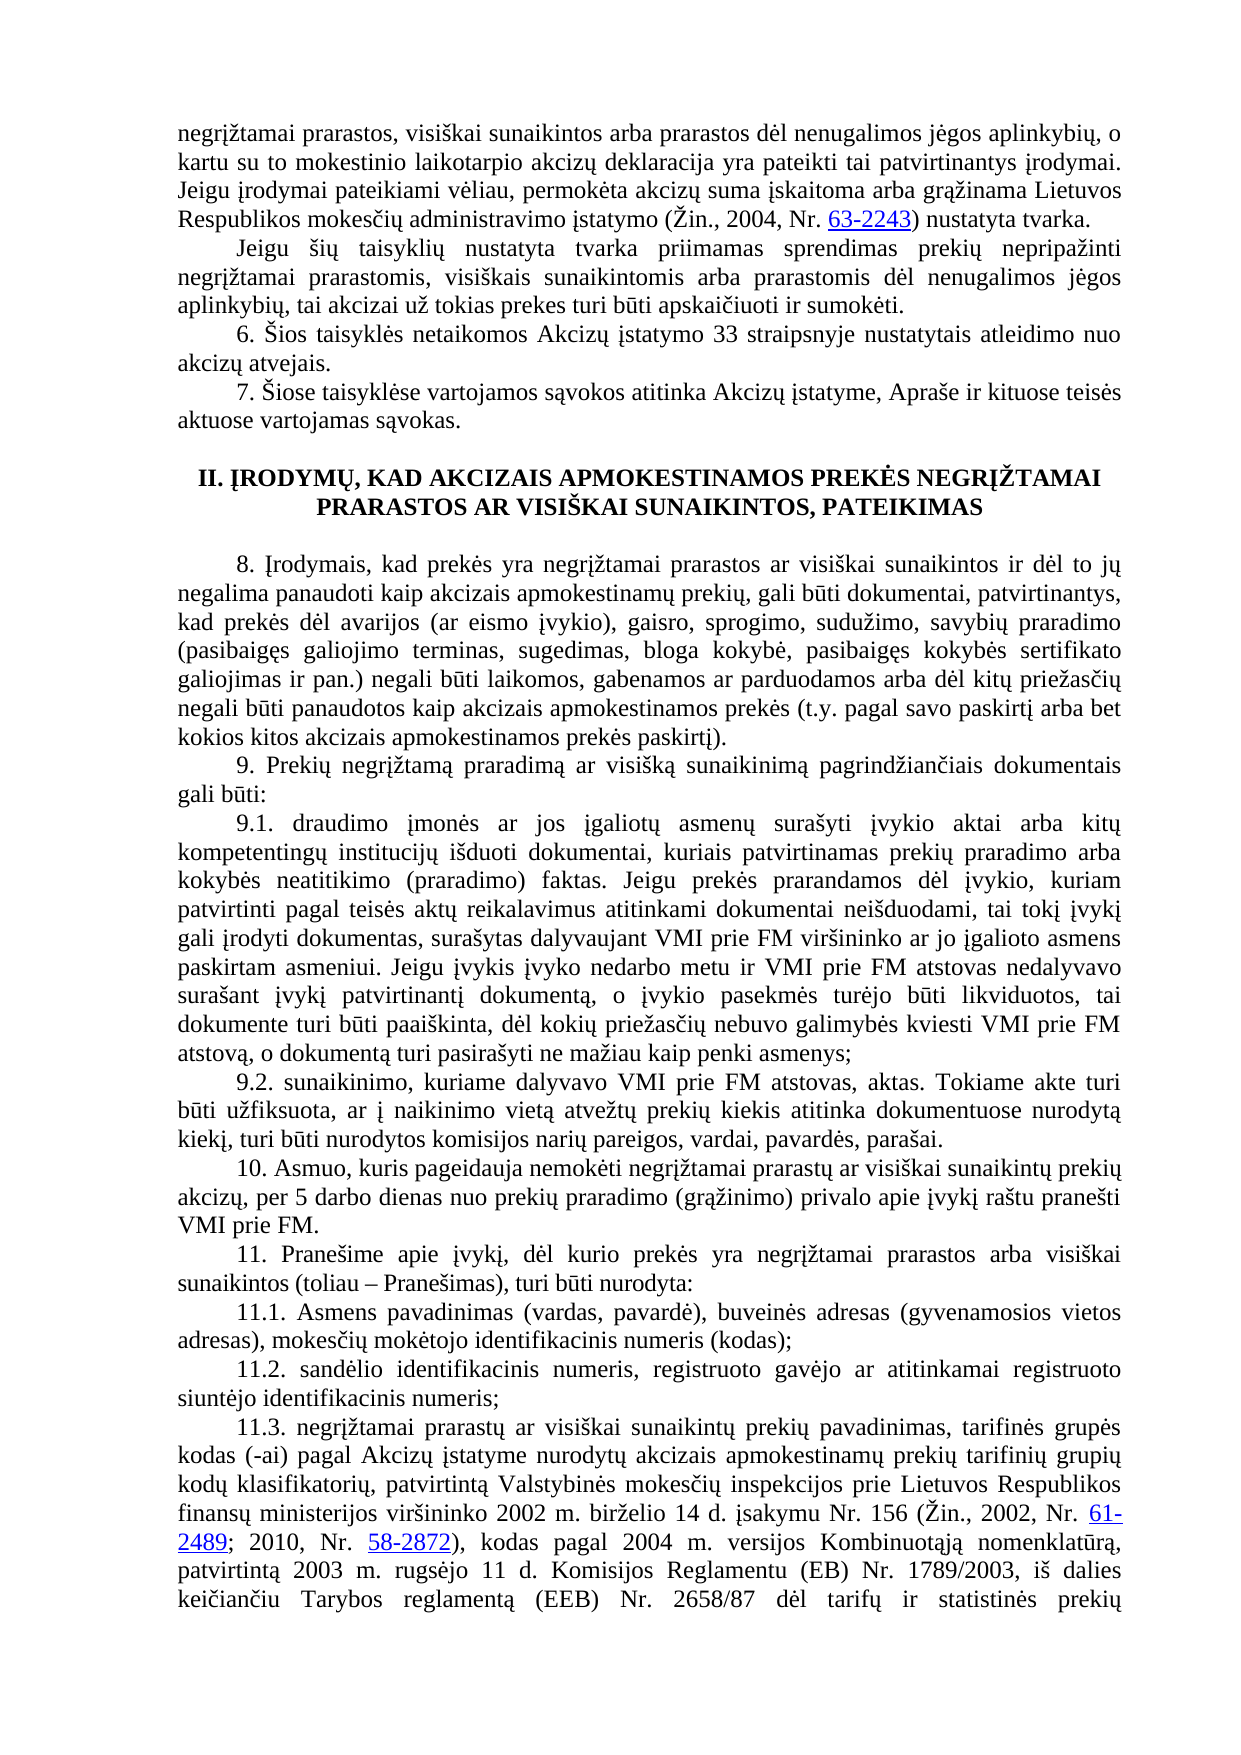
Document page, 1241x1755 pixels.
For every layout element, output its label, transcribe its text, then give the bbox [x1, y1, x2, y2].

text 7. Šiose taisyklėse vartojamos sąvokos atitinka Akcizų įstatyme, Apraše ir kituose teisės aktuose vartojamas sąvokas. [177, 377, 1122, 434]
text II. ĮRODYMŲ, KAD AKCIZAIS APMOKESTINAMOS PREKĖS NEGRĮŽTAMAI PRARASTOS AR VISIŠKAI SUNAIKINTOS, PATEIKIMAS [177, 463, 1122, 521]
text negrįžtamai prarastos, visiškai sunaikintos arba prarastos dėl nenugalimos jėgos aplinkybių, o kartu su to mokestinio laikotarpio akcizų deklaracija yra pateikti tai patvirtinantys įrodymai. Jeigu įrodymai pateikiami vėliau, permokėta akcizų suma įskaitoma arba grąžinama Lietuvos Respublikos mokesčių administravimo įstatymo (Žin., 2004, Nr. 63-2243) nustatyta tvarka. [177, 118, 1122, 233]
text 6. Šios taisyklės netaikomos Akcizų įstatymo 33 straipsnyje nustatytais atleidimo nuo akcizų atvejais. [177, 319, 1122, 377]
text 9.2. sunaikinimo, kuriame dalyvavo VMI prie FM atstovas, aktas. Tokiame akte turi būti užfiksuota, ar į naikinimo vietą atvežtų prekių kiekis atitinka dokumentuose nurodytą kiekį, turi būti nurodytos komisijos narių pareigos, vardai, pavardės, parašai. [177, 1067, 1122, 1153]
text 10. Asmuo, kuris pageidauja nemokėti negrįžtamai prarastų ar visiškai sunaikintų prekių akcizų, per 5 darbo dienas nuo prekių praradimo (grąžinimo) privalo apie įvykį raštu pranešti VMI prie FM. [177, 1153, 1122, 1239]
text 11. Pranešime apie įvykį, dėl kurio prekės yra negrįžtamai prarastos arba visiškai sunaikintos (toliau – Pranešimas), turi būti nurodyta: [177, 1239, 1122, 1297]
text 9. Prekių negrįžtamą praradimą ar visišką sunaikinimą pagrindžiančiais dokumentais gali būti: [177, 751, 1122, 808]
text Jeigu šių taisyklių nustatyta tvarka priimamas sprendimas prekių nepripažinti negrįžtamai prarastomis, visiškais sunaikintomis arba prarastomis dėl nenugalimos jėgos aplinkybių, tai akcizai už tokias prekes turi būti apskaičiuoti ir sumokėti. [177, 233, 1122, 319]
text 11.3. negrįžtamai prarastų ar visiškai sunaikintų prekių pavadinimas, tarifinės grupės kodas (-ai) pagal Akcizų įstatyme nurodytų akcizais apmokestinamų prekių tarifinių grupių kodų klasifikatorių, patvirtintą Valstybinės mokesčių inspekcijos prie Lietuvos Respublikos finansų ministerijos viršininko 2002 m. birželio 14 d. įsakymu Nr. 156 (Žin., 2002, Nr. 61-2489; 2010, Nr. 58-2872), kodas pagal 2004 m. versijos Kombinuotąją nomenklatūrą, patvirtintą 2003 m. rugsėjo 11 d. Komisijos Reglamentu (EB) Nr. 1789/2003, iš dalies keičiančiu Tarybos reglamentą (EEB) Nr. 2658/87 dėl tarifų ir statistinės prekių [177, 1412, 1122, 1613]
text 8. Įrodymais, kad prekės yra negrįžtamai prarastos ar visiškai sunaikintos ir dėl to jų negalima panaudoti kaip akcizais apmokestinamų prekių, gali būti dokumentai, patvirtinantys, kad prekės dėl avarijos (ar eismo įvykio), gaisro, sprogimo, sudužimo, savybių praradimo (pasibaigęs galiojimo terminas, sugedimas, bloga kokybė, pasibaigęs kokybės sertifikato galiojimas ir pan.) negali būti laikomos, gabenamos ar parduodamos arba dėl kitų priežasčių negali būti panaudotos kaip akcizais apmokestinamos prekės (t.y. pagal savo paskirtį arba bet kokios kitos akcizais apmokestinamos prekės paskirtį). [177, 549, 1122, 751]
text 11.1. Asmens pavadinimas (vardas, pavardė), buveinės adresas (gyvenamosios vietos adresas), mokesčių mokėtojo identifikacinis numeris (kodas); [177, 1297, 1122, 1354]
text 9.1. draudimo įmonės ar jos įgaliotų asmenų surašyti įvykio aktai arba kitų kompetentingų institucijų išduoti dokumentai, kuriais patvirtinamas prekių praradimo arba kokybės neatitikimo (praradimo) faktas. Jeigu prekės prarandamos dėl įvykio, kuriam patvirtinti pagal teisės aktų reikalavimus atitinkami dokumentai neišduodami, tai tokį įvykį gali įrodyti dokumentas, surašytas dalyvaujant VMI prie FM viršininko ar jo įgalioto asmens paskirtam asmeniui. Jeigu įvykis įvyko nedarbo metu ir VMI prie FM atstovas nedalyvavo surašant įvykį patvirtinantį dokumentą, o įvykio pasekmės turėjo būti likviduotos, tai dokumente turi būti paaiškinta, dėl kokių priežasčių nebuvo galimybės kviesti VMI prie FM atstovą, o dokumentą turi pasirašyti ne mažiau kaip penki asmenys; [177, 808, 1122, 1067]
text 11.2. sandėlio identifikacinis numeris, registruoto gavėjo ar atitinkamai registruoto siuntėjo identifikacinis numeris; [177, 1354, 1122, 1412]
